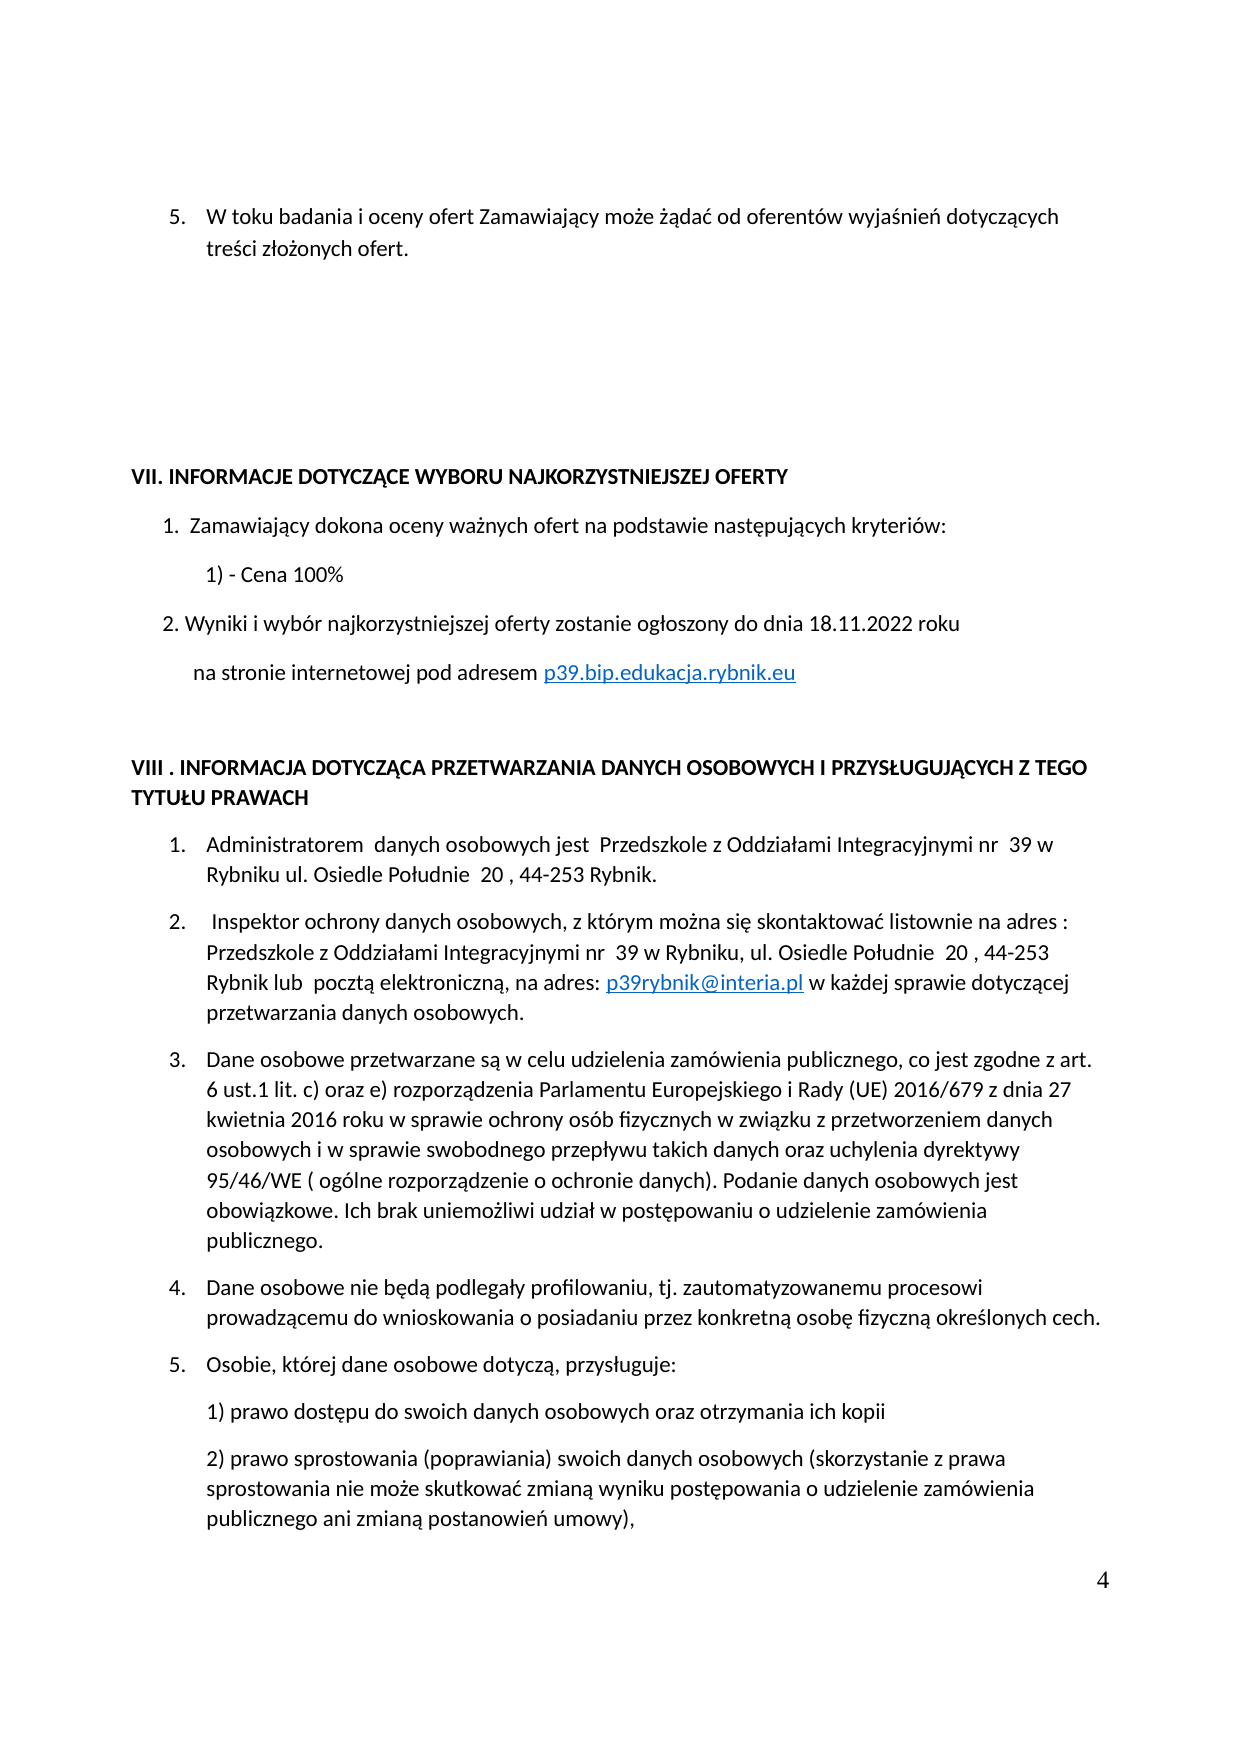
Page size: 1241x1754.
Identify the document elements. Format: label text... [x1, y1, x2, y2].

list Administratorem danych osobowych jest Przedszkole z Oddziałami Integracyjnymi nr 39 w Rybniku ul. Osiedle Południe 20 , 44-253 Rybnik. [169, 830, 1109, 889]
list 1) prawo dostępu do swoich danych osobowych oraz otrzymania ich kopii [169, 1397, 1109, 1425]
list Osobie, której dane osobowe dotyczą, przysługuje: [169, 1350, 1109, 1378]
text 2. Wyniki i wybór najkorzystniejszej oferty zostanie ogłoszony do dnia 18.11.2022 roku [131, 609, 1109, 637]
list Dane osobowe przetwarzane są w celu udzielenia zamówienia publicznego, co jest zgodne z art. 6 ust.1 lit. c) oraz e) rozporządzenia Parlamentu Europejskiego i Rady (UE) 2016/679 z dnia 27 kwietnia 2016 roku w sprawie ochrony osób fizycznych w związku z przetworzeniem danych osobowych i w sprawie swobodnego przepływu takich danych oraz uchylenia dyrektywy 95/46/WE ( ogólne rozporządzenie o ochronie danych). Podanie danych osobowych jest obowiązkowe. Ich brak uniemożliwi udział w postępowaniu o udzielenie zamówienia publicznego. [169, 1045, 1109, 1254]
list W toku badania i oceny ofert Zamawiający może żądać od oferentów wyjaśnień dotyczących treści złożonych ofert. [169, 202, 1109, 263]
text na stronie internetowej pod adresem p39.bip.edukacja.rybnik.eu [131, 658, 1109, 686]
text VII. INFORMACJE DOTYCZĄCE WYBORU NAJKORZYSTNIEJSZEJ OFERTY [131, 462, 1109, 490]
list Inspektor ochrony danych osobowych, z którym można się skontaktować listownie na adres : Przedszkole z Oddziałami Integracyjnymi nr 39 w Rybniku, ul. Osiedle Południe 20 , 44-253 Rybnik lub pocztą elektroniczną, na adres: p39rybnik@interia.pl w każdej sprawie dotyczącej przetwarzania danych osobowych. [169, 907, 1109, 1026]
text VIII . INFORMACJA DOTYCZĄCA PRZETWARZANIA DANYCH OSOBOWYCH I PRZYSŁUGUJĄCYCH Z TEGO TYTUŁU PRAWACH [131, 753, 1109, 812]
text 1) - Cena 100% [131, 560, 1109, 588]
list Dane osobowe nie będą podlegały profilowaniu, tj. zautomatyzowanemu procesowi prowadzącemu do wnioskowania o posiadaniu przez konkretną osobę fizyczną określonych cech. [169, 1273, 1109, 1331]
list 2) prawo sprostowania (poprawiania) swoich danych osobowych (skorzystanie z prawa sprostowania nie może skutkować zmianą wyniku postępowania o udzielenie zamówienia publicznego ani zmianą postanowień umowy), [169, 1444, 1109, 1532]
text 1. Zamawiający dokona oceny ważnych ofert na podstawie następujących kryteriów: [131, 511, 1109, 539]
